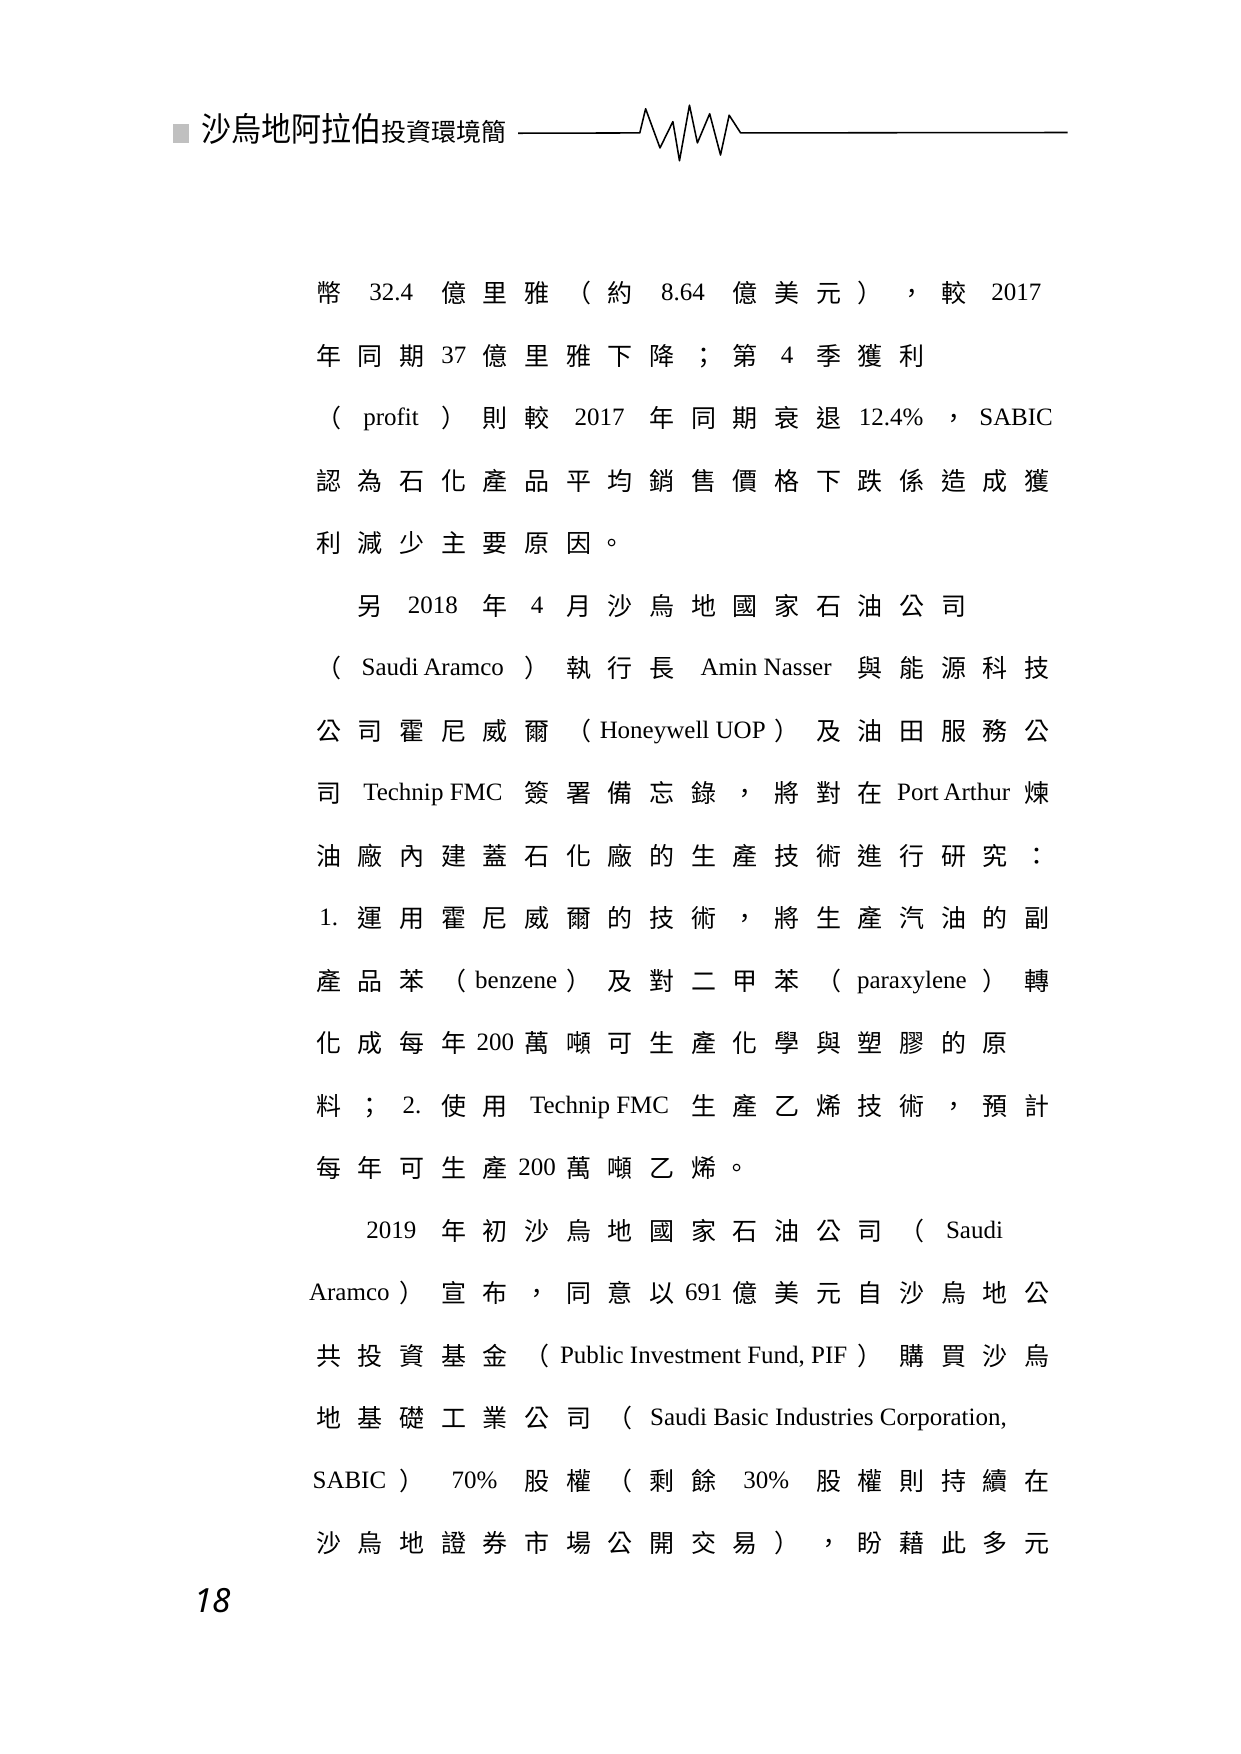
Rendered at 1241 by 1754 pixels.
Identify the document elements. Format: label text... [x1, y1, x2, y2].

text 另2018年4月沙烏地國家石油公司（Saudi Aramco）執行長Amin Nasser與能源科技公司霍尼威爾（Honeywell UOP）及油田服務公司Technip FMC簽署備忘錄，將對在Port Arthur煉油廠內建蓋石化廠的生產技術進行研究：1.運用霍尼威爾的技術，將生產汽油的副產品苯（benzene）及對二甲苯（paraxylene）轉化成每年200萬噸可生產化學與塑膠的原料；2.使用Technip FMC生產乙烯技術，預計每年可生產200萬噸乙烯。 [281, 563, 1058, 1188]
text 2019年初沙烏地國家石油公司（Saudi Aramco）宣布，同意以691億美元自沙烏地公共投資基金（Public Investment Fund, PIF）購買沙烏地基礎工業公司（Saudi Basic Industries Corporation, SABIC）70%股權（剩餘30%股權則持續在沙烏地證券市場公開交易），盼藉此多元 [281, 1188, 1058, 1563]
text 幣32.4億里雅（約8.64億美元），較2017年同期37億里雅下降；第4季獲利（profit）則較2017年同期衰退12.4%，SABIC認為石化產品平均銷售價格下跌係造成獲利減少主要原因。 [281, 250, 1058, 563]
